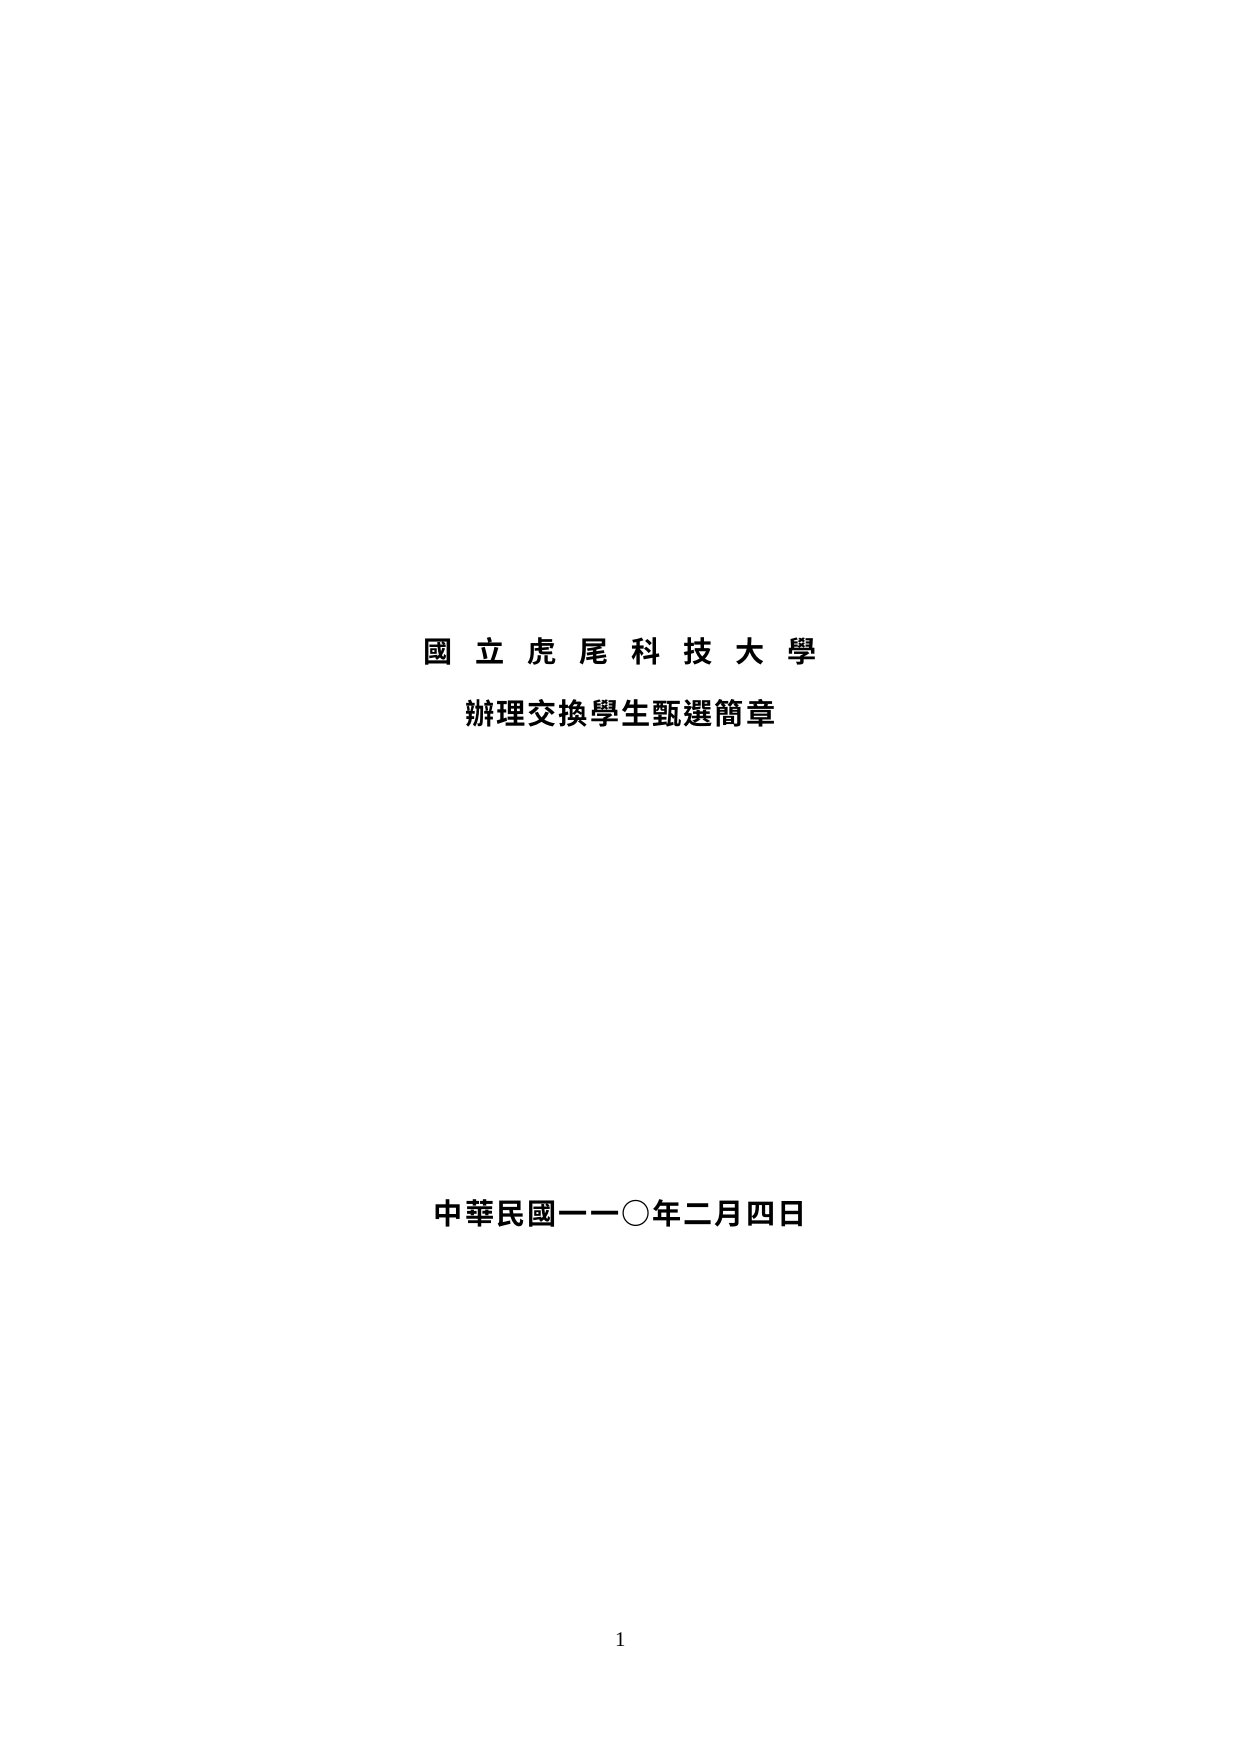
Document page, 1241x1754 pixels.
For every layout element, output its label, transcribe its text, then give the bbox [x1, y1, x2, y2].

text 中華民國一一○年二月四日 [120, 1170, 1120, 1233]
text 國 立 虎 尾 科 技 大 學 [120, 608, 1120, 670]
text 辦理交換學生甄選簡章 [120, 670, 1120, 733]
